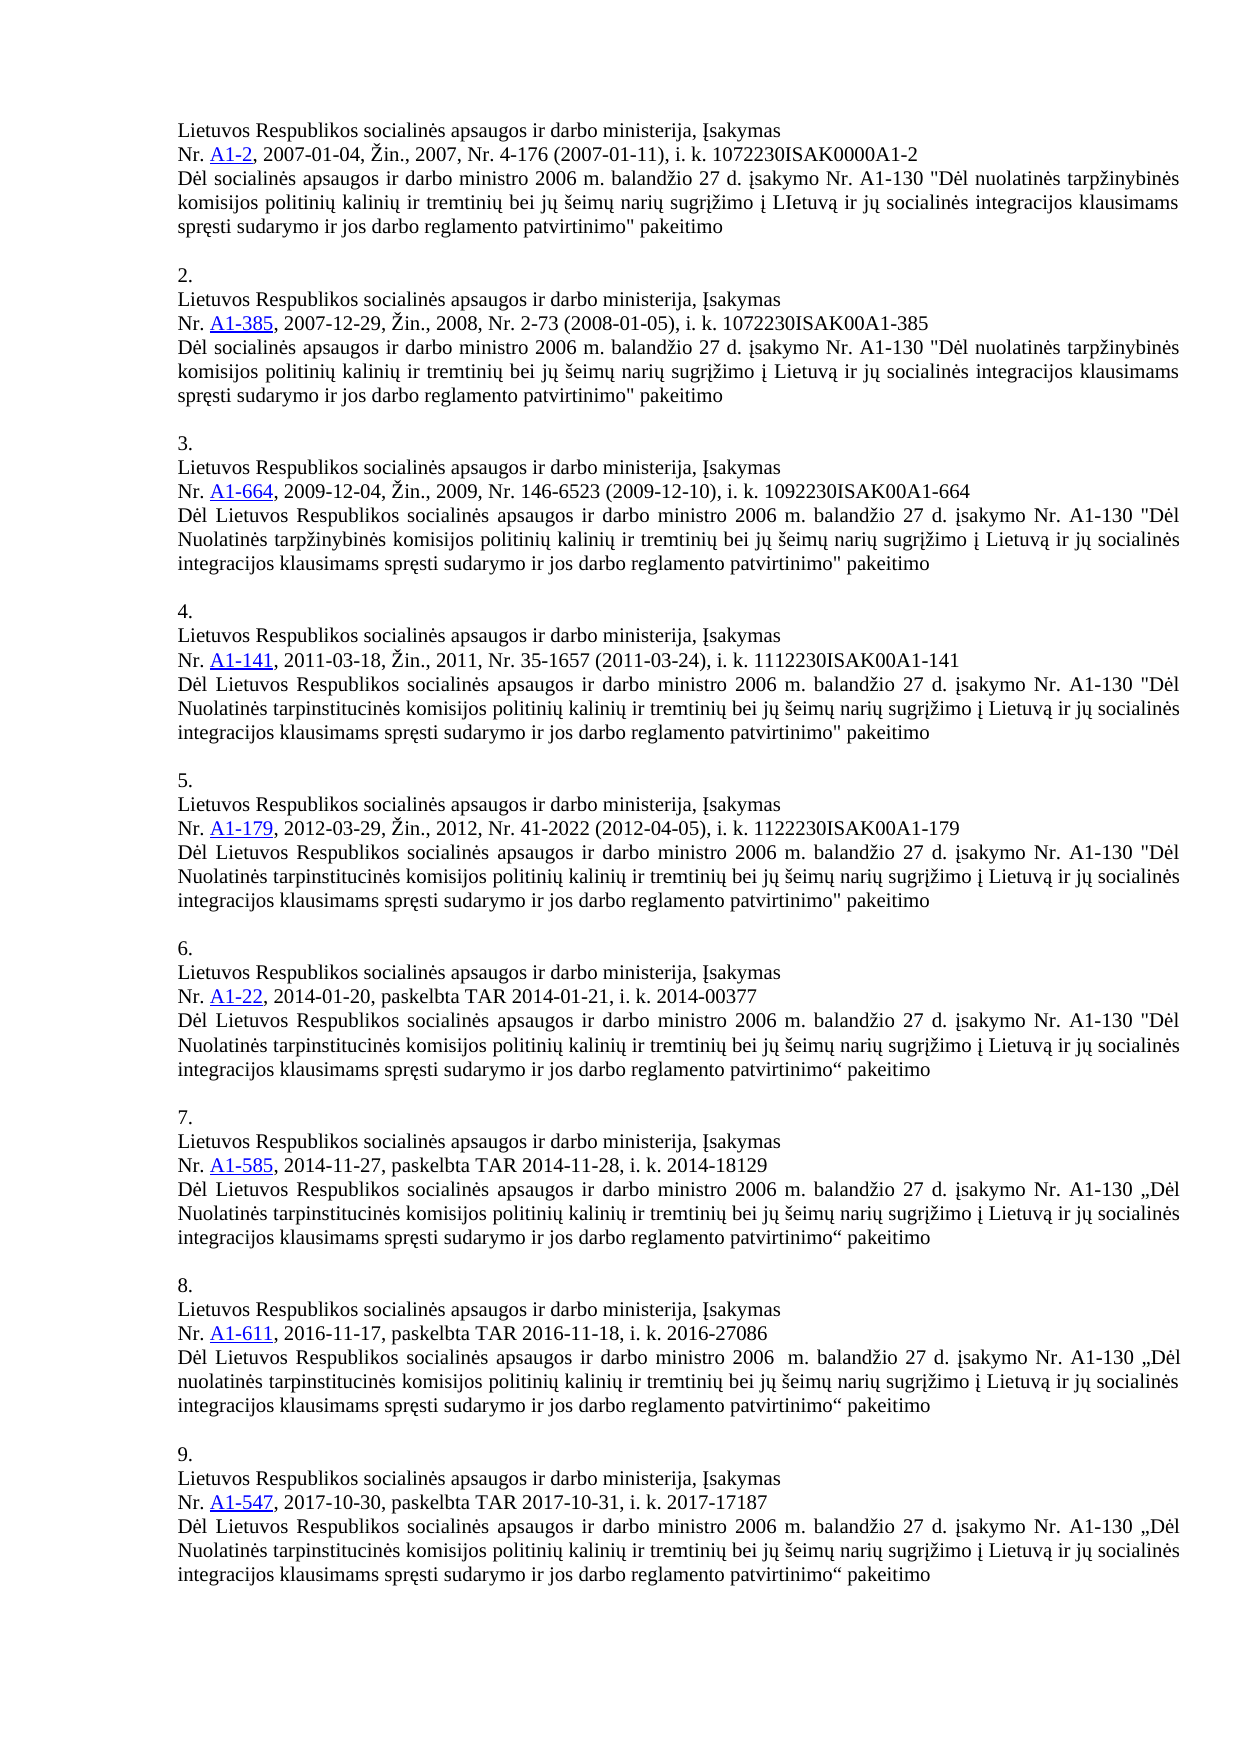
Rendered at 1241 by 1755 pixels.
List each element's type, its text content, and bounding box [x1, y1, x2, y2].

text 4. [177, 599, 1181, 623]
text Lietuvos Respublikos socialinės apsaugos ir darbo ministerija, Įsakymas [177, 1297, 1181, 1321]
text Dėl Lietuvos Respublikos socialinės apsaugos ir darbo ministro 2006 m. balandžio 27 d. įsakymo Nr. A1-130 "Dėl Nuolatinės tarpinstitucinės komisijos politinių kalinių ir tremtinių bei jų šeimų narių sugrįžimo į Lietuvą ir jų socialinės integracijos klausimams spręsti sudarymo ir jos darbo reglamento patvirtinimo“ pakeitimo [177, 1008, 1181, 1081]
text Lietuvos Respublikos socialinės apsaugos ir darbo ministerija, Įsakymas [177, 118, 1181, 142]
text Nr. A1-2, 2007-01-04, Žin., 2007, Nr. 4-176 (2007-01-11), i. k. 1072230ISAK0000A1-2 [177, 142, 1181, 166]
text Lietuvos Respublikos socialinės apsaugos ir darbo ministerija, Įsakymas [177, 1129, 1181, 1153]
text Lietuvos Respublikos socialinės apsaugos ir darbo ministerija, Įsakymas [177, 455, 1181, 479]
text Nr. A1-22, 2014-01-20, paskelbta TAR 2014-01-21, i. k. 2014-00377 [177, 984, 1181, 1008]
text Dėl Lietuvos Respublikos socialinės apsaugos ir darbo ministro 2006 m. balandžio 27 d. įsakymo Nr. A1-130 „Dėl Nuolatinės tarpinstitucinės komisijos politinių kalinių ir tremtinių bei jų šeimų narių sugrįžimo į Lietuvą ir jų socialinės integracijos klausimams spręsti sudarymo ir jos darbo reglamento patvirtinimo“ pakeitimo [177, 1177, 1181, 1249]
text Dėl Lietuvos Respublikos socialinės apsaugos ir darbo ministro 2006 m. balandžio 27 d. įsakymo Nr. A1-130 „Dėl nuolatinės tarpinstitucinės komisijos politinių kalinių ir tremtinių bei jų šeimų narių sugrįžimo į Lietuvą ir jų socialinės integracijos klausimams spręsti sudarymo ir jos darbo reglamento patvirtinimo“ pakeitimo [177, 1345, 1181, 1417]
text Nr. A1-141, 2011-03-18, Žin., 2011, Nr. 35-1657 (2011-03-24), i. k. 1112230ISAK00A1-141 [177, 647, 1181, 672]
text Lietuvos Respublikos socialinės apsaugos ir darbo ministerija, Įsakymas [177, 792, 1181, 816]
text Dėl socialinės apsaugos ir darbo ministro 2006 m. balandžio 27 d. įsakymo Nr. A1-130 "Dėl nuolatinės tarpžinybinės komisijos politinių kalinių ir tremtinių bei jų šeimų narių sugrįžimo į Lietuvą ir jų socialinės integracijos klausimams spręsti sudarymo ir jos darbo reglamento patvirtinimo" pakeitimo [177, 335, 1181, 407]
text Dėl socialinės apsaugos ir darbo ministro 2006 m. balandžio 27 d. įsakymo Nr. A1-130 "Dėl nuolatinės tarpžinybinės komisijos politinių kalinių ir tremtinių bei jų šeimų narių sugrįžimo į LIetuvą ir jų socialinės integracijos klausimams spręsti sudarymo ir jos darbo reglamento patvirtinimo" pakeitimo [177, 166, 1181, 238]
text Lietuvos Respublikos socialinės apsaugos ir darbo ministerija, Įsakymas [177, 287, 1181, 311]
text 6. [177, 936, 1181, 960]
text Nr. A1-664, 2009-12-04, Žin., 2009, Nr. 146-6523 (2009-12-10), i. k. 1092230ISAK00A1-664 [177, 479, 1181, 503]
text 7. [177, 1105, 1181, 1129]
text Dėl Lietuvos Respublikos socialinės apsaugos ir darbo ministro 2006 m. balandžio 27 d. įsakymo Nr. A1-130 "Dėl Nuolatinės tarpžinybinės komisijos politinių kalinių ir tremtinių bei jų šeimų narių sugrįžimo į Lietuvą ir jų socialinės integracijos klausimams spręsti sudarymo ir jos darbo reglamento patvirtinimo" pakeitimo [177, 503, 1181, 575]
text 2. [177, 262, 1181, 287]
text Lietuvos Respublikos socialinės apsaugos ir darbo ministerija, Įsakymas [177, 1466, 1181, 1490]
text Dėl Lietuvos Respublikos socialinės apsaugos ir darbo ministro 2006 m. balandžio 27 d. įsakymo Nr. A1-130 "Dėl Nuolatinės tarpinstitucinės komisijos politinių kalinių ir tremtinių bei jų šeimų narių sugrįžimo į Lietuvą ir jų socialinės integracijos klausimams spręsti sudarymo ir jos darbo reglamento patvirtinimo" pakeitimo [177, 840, 1181, 912]
text Lietuvos Respublikos socialinės apsaugos ir darbo ministerija, Įsakymas [177, 960, 1181, 984]
text 9. [177, 1442, 1181, 1466]
text Dėl Lietuvos Respublikos socialinės apsaugos ir darbo ministro 2006 m. balandžio 27 d. įsakymo Nr. A1-130 "Dėl Nuolatinės tarpinstitucinės komisijos politinių kalinių ir tremtinių bei jų šeimų narių sugrįžimo į Lietuvą ir jų socialinės integracijos klausimams spręsti sudarymo ir jos darbo reglamento patvirtinimo" pakeitimo [177, 672, 1181, 744]
text 3. [177, 431, 1181, 455]
text Lietuvos Respublikos socialinės apsaugos ir darbo ministerija, Įsakymas [177, 623, 1181, 647]
text Nr. A1-585, 2014-11-27, paskelbta TAR 2014-11-28, i. k. 2014-18129 [177, 1153, 1181, 1177]
text 5. [177, 768, 1181, 792]
text Nr. A1-547, 2017-10-30, paskelbta TAR 2017-10-31, i. k. 2017-17187 [177, 1490, 1181, 1514]
text Dėl Lietuvos Respublikos socialinės apsaugos ir darbo ministro 2006 m. balandžio 27 d. įsakymo Nr. A1-130 „Dėl Nuolatinės tarpinstitucinės komisijos politinių kalinių ir tremtinių bei jų šeimų narių sugrįžimo į Lietuvą ir jų socialinės integracijos klausimams spręsti sudarymo ir jos darbo reglamento patvirtinimo“ pakeitimo [177, 1514, 1181, 1586]
text Nr. A1-179, 2012-03-29, Žin., 2012, Nr. 41-2022 (2012-04-05), i. k. 1122230ISAK00A1-179 [177, 816, 1181, 840]
text Nr. A1-385, 2007-12-29, Žin., 2008, Nr. 2-73 (2008-01-05), i. k. 1072230ISAK00A1-385 [177, 311, 1181, 335]
text Nr. A1-611, 2016-11-17, paskelbta TAR 2016-11-18, i. k. 2016-27086 [177, 1321, 1181, 1345]
text 8. [177, 1273, 1181, 1297]
